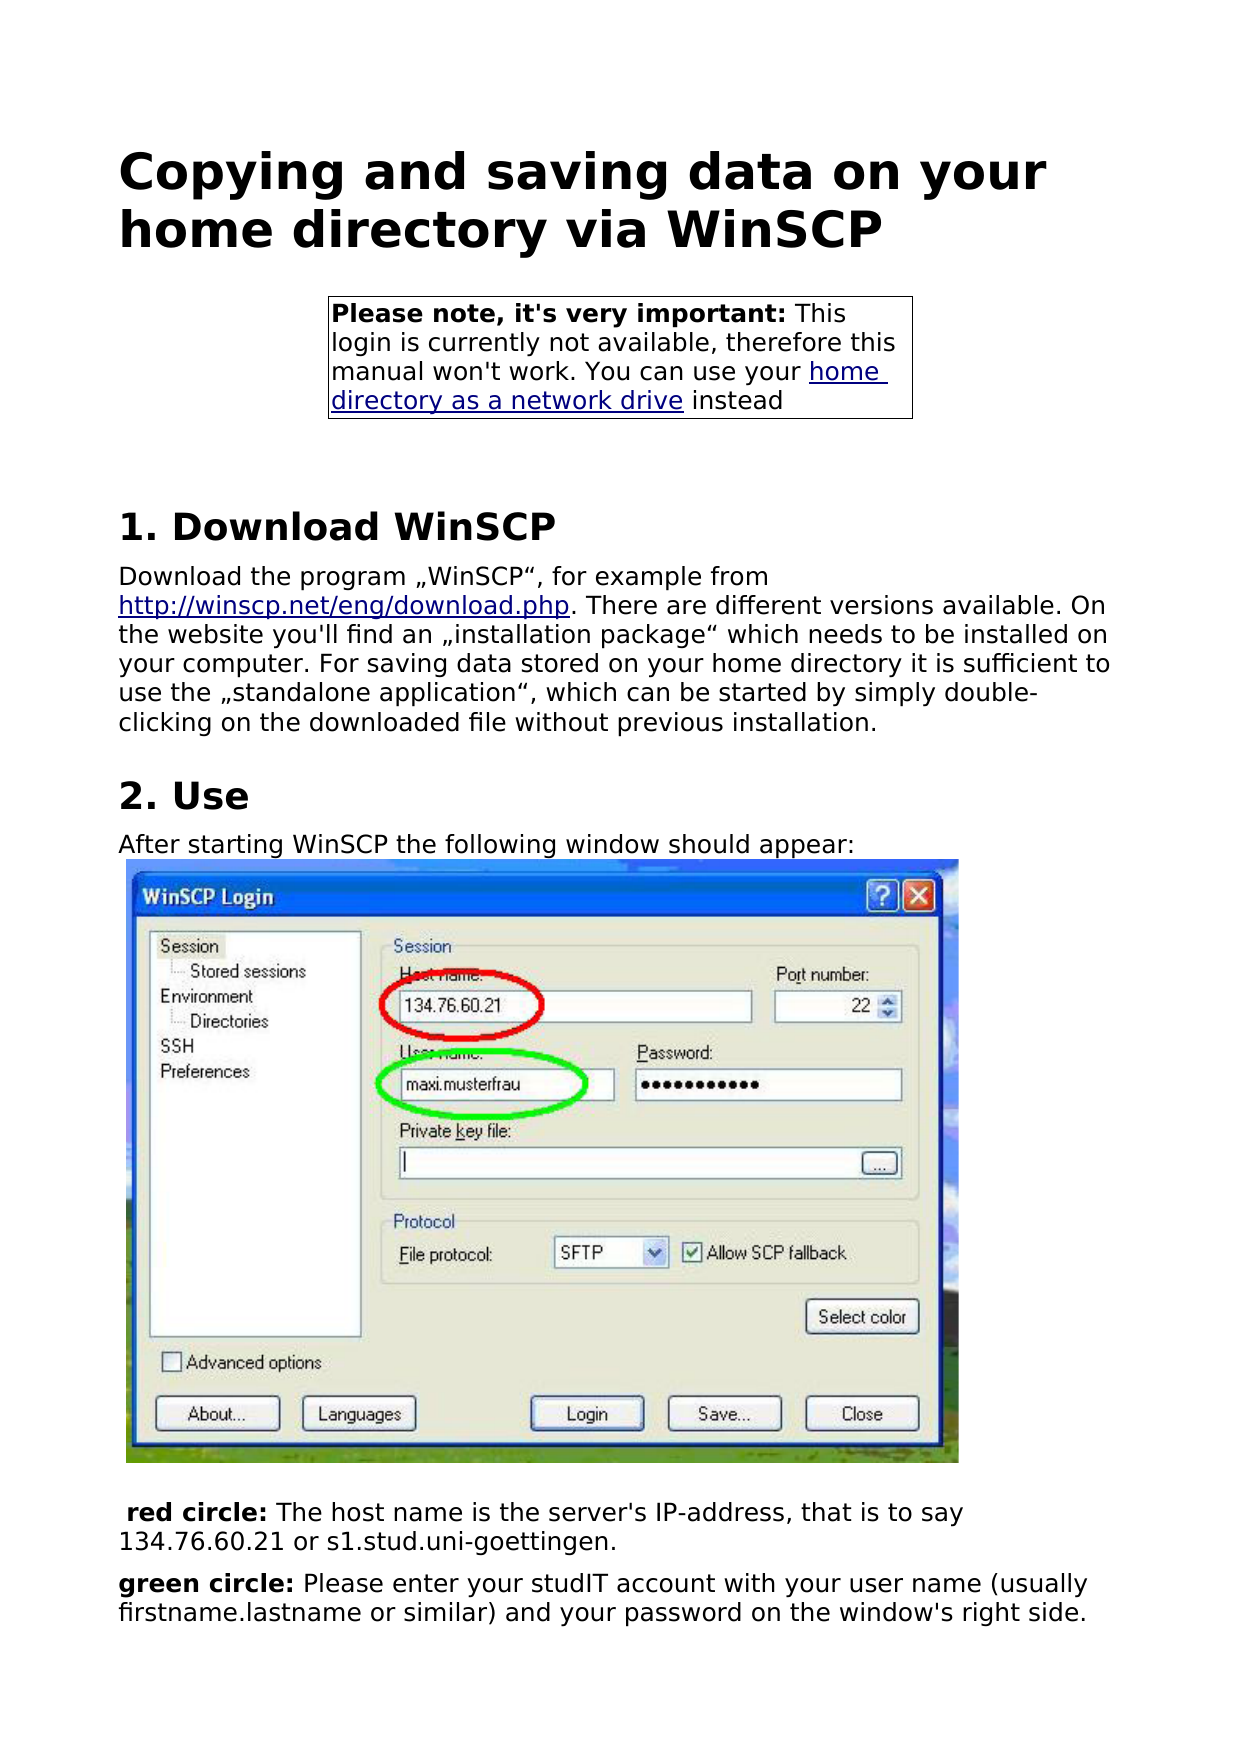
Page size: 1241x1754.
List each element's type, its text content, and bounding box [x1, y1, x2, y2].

picture [126, 859, 959, 1463]
text After starting WinSCP the following window should appear: red circle: The host name is the server's IP-address, that is to say 134.76.60.21 or s1.stud.uni-goettingen. [118, 831, 1122, 1556]
text Download the program „WinSCP“, for example from http://winscp.net/eng/download.php. There are different versions available. On the website you'll find an „installation package“ which needs to be installed on your computer. For saving data stored on your home directory it is sufficient to use the „standalone application“, which can be started by simply double-clicking on the downloaded file without previous installation. [118, 562, 1122, 737]
text green circle: Please enter your studIT account with your user name (usually firstname.lastname or similar) and your password on the window's right side. [118, 1569, 1122, 1627]
table_header Please note, it's very important: This login is currently not available, therefore this manual won't work. You can use your home directory as a network drive instead [329, 297, 912, 418]
subtitle 2. Use [118, 774, 1122, 818]
subtitle Copying and saving data on your home directory via WinSCP [118, 143, 1122, 259]
subtitle 1. Download WinSCP [118, 506, 1122, 549]
